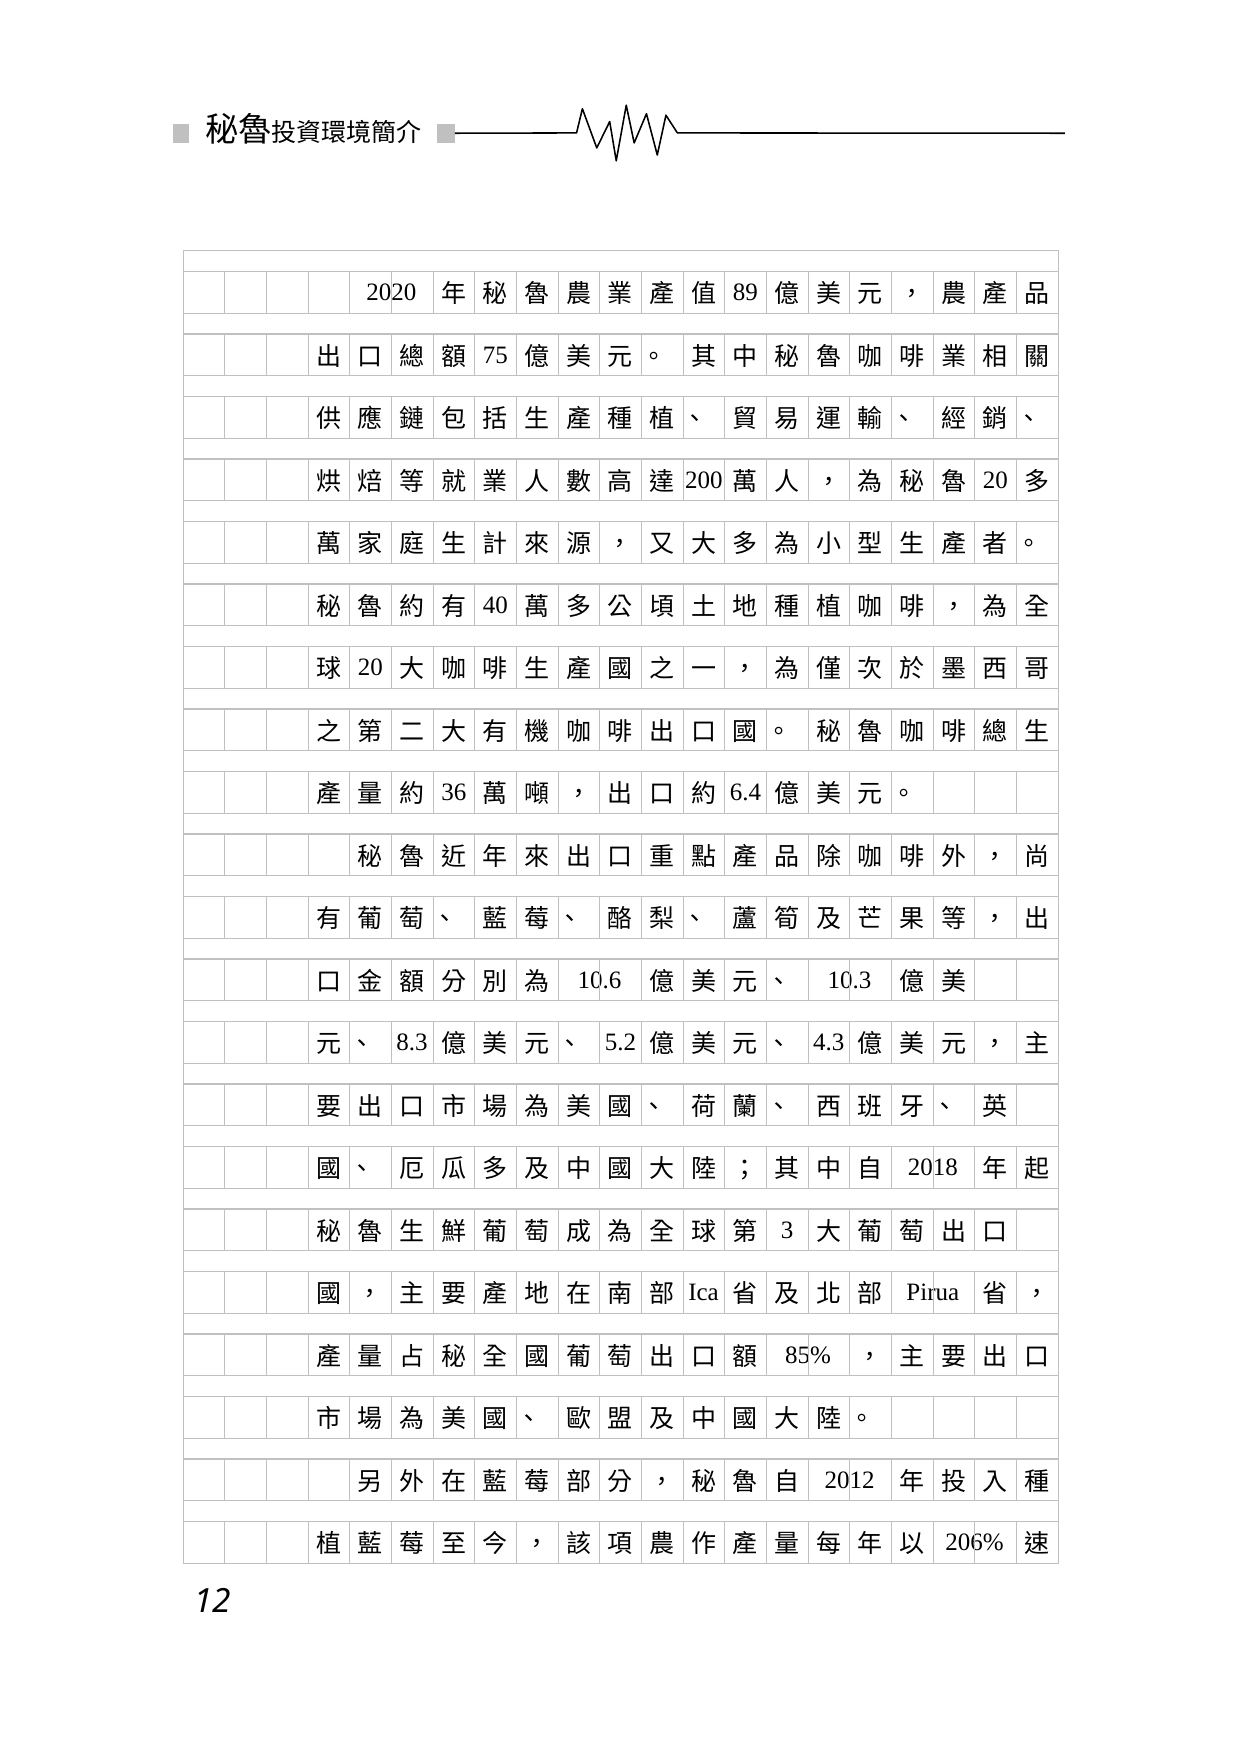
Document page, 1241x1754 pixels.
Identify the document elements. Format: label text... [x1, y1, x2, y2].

text 另外在藍莓部分，秘魯自2012年投入種植藍莓至今，該項農作產量每年以206%速率成長，已超越智利成為全球最大藍莓出口國。目前該國最大藍莓產地在La Libertad及Lambayeque地區，主要出口市場為美國、荷蘭及中國大陸，另秘魯政府正積極開拓印度、日本及臺灣等亞洲市場，並於2020年9月起獲准輸往我國。 [281, 1501, 1058, 1521]
text 秘魯近年來出口重點產品除咖啡外，尚有葡萄、藍莓、酪梨、蘆筍及芒果等，出口金額分別為10.6億美元、10.3億美元、8.3億美元、5.2億美元、4.3億美元，主要出口市場為美國、荷蘭、西班牙、英國、厄瓜多及中國大陸；其中自2018年起秘魯生鮮葡萄成為全球第3大葡萄出口國，主要產地在南部Ica省及北部Pirua省，產量占秘全國葡萄出口額85%，主要出口市場為美國、歐盟及中國大陸。 [281, 1314, 1058, 1333]
text 另外在藍莓部分，秘魯自2012年投入種植藍莓至今，該項農作產量每年以206%速率成長，已超越智利成為全球最大藍莓出口國。目前該國最大藍莓產地在La Libertad及Lambayeque地區，主要出口市場為美國、荷蘭及中國大陸，另秘魯政府正積極開拓印度、日本及臺灣等亞洲市場，並於2020年9月起獲准輸往我國。 [281, 1439, 1058, 1458]
text 秘魯近年來出口重點產品除咖啡外，尚有葡萄、藍莓、酪梨、蘆筍及芒果等，出口金額分別為10.6億美元、10.3億美元、8.3億美元、5.2億美元、4.3億美元，主要出口市場為美國、荷蘭、西班牙、英國、厄瓜多及中國大陸；其中自2018年起秘魯生鮮葡萄成為全球第3大葡萄出口國，主要產地在南部Ica省及北部Pirua省，產量占秘全國葡萄出口額85%，主要出口市場為美國、歐盟及中國大陸。 [281, 1001, 1058, 1021]
text 2020年秘魯農業產值89億美元，農產品出口總額75億美元。其中秘魯咖啡業相關供應鏈包括生產種植、貿易運輸、經銷、烘焙等就業人數高達200萬人，為秘魯20多萬家庭生計來源，又大多為小型生產者。秘魯約有40萬多公頃土地種植咖啡，為全球20大咖啡生產國之一，為僅次於墨西哥之第二大有機咖啡出口國。秘魯咖啡總生產量約36萬噸，出口約6.4億美元。 [281, 314, 1058, 333]
text 2020年秘魯農業產值89億美元，農產品出口總額75億美元。其中秘魯咖啡業相關供應鏈包括生產種植、貿易運輸、經銷、烘焙等就業人數高達200萬人，為秘魯20多萬家庭生計來源，又大多為小型生產者。秘魯約有40萬多公頃土地種植咖啡，為全球20大咖啡生產國之一，為僅次於墨西哥之第二大有機咖啡出口國。秘魯咖啡總生產量約36萬噸，出口約6.4億美元。 [281, 564, 1058, 583]
text 2020年秘魯農業產值89億美元，農產品出口總額75億美元。其中秘魯咖啡業相關供應鏈包括生產種植、貿易運輸、經銷、烘焙等就業人數高達200萬人，為秘魯20多萬家庭生計來源，又大多為小型生產者。秘魯約有40萬多公頃土地種植咖啡，為全球20大咖啡生產國之一，為僅次於墨西哥之第二大有機咖啡出口國。秘魯咖啡總生產量約36萬噸，出口約6.4億美元。 [281, 689, 1058, 708]
text 秘魯近年來出口重點產品除咖啡外，尚有葡萄、藍莓、酪梨、蘆筍及芒果等，出口金額分別為10.6億美元、10.3億美元、8.3億美元、5.2億美元、4.3億美元，主要出口市場為美國、荷蘭、西班牙、英國、厄瓜多及中國大陸；其中自2018年起秘魯生鮮葡萄成為全球第3大葡萄出口國，主要產地在南部Ica省及北部Pirua省，產量占秘全國葡萄出口額85%，主要出口市場為美國、歐盟及中國大陸。 [281, 1251, 1058, 1271]
text 2020年秘魯農業產值89億美元，農產品出口總額75億美元。其中秘魯咖啡業相關供應鏈包括生產種植、貿易運輸、經銷、烘焙等就業人數高達200萬人，為秘魯20多萬家庭生計來源，又大多為小型生產者。秘魯約有40萬多公頃土地種植咖啡，為全球20大咖啡生產國之一，為僅次於墨西哥之第二大有機咖啡出口國。秘魯咖啡總生產量約36萬噸，出口約6.4億美元。 [281, 751, 1058, 771]
text 秘魯近年來出口重點產品除咖啡外，尚有葡萄、藍莓、酪梨、蘆筍及芒果等，出口金額分別為10.6億美元、10.3億美元、8.3億美元、5.2億美元、4.3億美元，主要出口市場為美國、荷蘭、西班牙、英國、厄瓜多及中國大陸；其中自2018年起秘魯生鮮葡萄成為全球第3大葡萄出口國，主要產地在南部Ica省及北部Pirua省，產量占秘全國葡萄出口額85%，主要出口市場為美國、歐盟及中國大陸。 [281, 814, 1058, 833]
text 秘魯近年來出口重點產品除咖啡外，尚有葡萄、藍莓、酪梨、蘆筍及芒果等，出口金額分別為10.6億美元、10.3億美元、8.3億美元、5.2億美元、4.3億美元，主要出口市場為美國、荷蘭、西班牙、英國、厄瓜多及中國大陸；其中自2018年起秘魯生鮮葡萄成為全球第3大葡萄出口國，主要產地在南部Ica省及北部Pirua省，產量占秘全國葡萄出口額85%，主要出口市場為美國、歐盟及中國大陸。 [281, 1126, 1058, 1146]
text 秘魯近年來出口重點產品除咖啡外，尚有葡萄、藍莓、酪梨、蘆筍及芒果等，出口金額分別為10.6億美元、10.3億美元、8.3億美元、5.2億美元、4.3億美元，主要出口市場為美國、荷蘭、西班牙、英國、厄瓜多及中國大陸；其中自2018年起秘魯生鮮葡萄成為全球第3大葡萄出口國，主要產地在南部Ica省及北部Pirua省，產量占秘全國葡萄出口額85%，主要出口市場為美國、歐盟及中國大陸。 [281, 1376, 1058, 1396]
text 2020年秘魯農業產值89億美元，農產品出口總額75億美元。其中秘魯咖啡業相關供應鏈包括生產種植、貿易運輸、經銷、烘焙等就業人數高達200萬人，為秘魯20多萬家庭生計來源，又大多為小型生產者。秘魯約有40萬多公頃土地種植咖啡，為全球20大咖啡生產國之一，為僅次於墨西哥之第二大有機咖啡出口國。秘魯咖啡總生產量約36萬噸，出口約6.4億美元。 [281, 251, 1058, 271]
text 2020年秘魯農業產值89億美元，農產品出口總額75億美元。其中秘魯咖啡業相關供應鏈包括生產種植、貿易運輸、經銷、烘焙等就業人數高達200萬人，為秘魯20多萬家庭生計來源，又大多為小型生產者。秘魯約有40萬多公頃土地種植咖啡，為全球20大咖啡生產國之一，為僅次於墨西哥之第二大有機咖啡出口國。秘魯咖啡總生產量約36萬噸，出口約6.4億美元。 [281, 626, 1058, 646]
text 2020年秘魯農業產值89億美元，農產品出口總額75億美元。其中秘魯咖啡業相關供應鏈包括生產種植、貿易運輸、經銷、烘焙等就業人數高達200萬人，為秘魯20多萬家庭生計來源，又大多為小型生產者。秘魯約有40萬多公頃土地種植咖啡，為全球20大咖啡生產國之一，為僅次於墨西哥之第二大有機咖啡出口國。秘魯咖啡總生產量約36萬噸，出口約6.4億美元。 [281, 501, 1058, 521]
text 秘魯近年來出口重點產品除咖啡外，尚有葡萄、藍莓、酪梨、蘆筍及芒果等，出口金額分別為10.6億美元、10.3億美元、8.3億美元、5.2億美元、4.3億美元，主要出口市場為美國、荷蘭、西班牙、英國、厄瓜多及中國大陸；其中自2018年起秘魯生鮮葡萄成為全球第3大葡萄出口國，主要產地在南部Ica省及北部Pirua省，產量占秘全國葡萄出口額85%，主要出口市場為美國、歐盟及中國大陸。 [281, 1064, 1058, 1083]
text 秘魯近年來出口重點產品除咖啡外，尚有葡萄、藍莓、酪梨、蘆筍及芒果等，出口金額分別為10.6億美元、10.3億美元、8.3億美元、5.2億美元、4.3億美元，主要出口市場為美國、荷蘭、西班牙、英國、厄瓜多及中國大陸；其中自2018年起秘魯生鮮葡萄成為全球第3大葡萄出口國，主要產地在南部Ica省及北部Pirua省，產量占秘全國葡萄出口額85%，主要出口市場為美國、歐盟及中國大陸。 [281, 1189, 1058, 1208]
text 秘魯近年來出口重點產品除咖啡外，尚有葡萄、藍莓、酪梨、蘆筍及芒果等，出口金額分別為10.6億美元、10.3億美元、8.3億美元、5.2億美元、4.3億美元，主要出口市場為美國、荷蘭、西班牙、英國、厄瓜多及中國大陸；其中自2018年起秘魯生鮮葡萄成為全球第3大葡萄出口國，主要產地在南部Ica省及北部Pirua省，產量占秘全國葡萄出口額85%，主要出口市場為美國、歐盟及中國大陸。 [281, 939, 1058, 958]
text 2020年秘魯農業產值89億美元，農產品出口總額75億美元。其中秘魯咖啡業相關供應鏈包括生產種植、貿易運輸、經銷、烘焙等就業人數高達200萬人，為秘魯20多萬家庭生計來源，又大多為小型生產者。秘魯約有40萬多公頃土地種植咖啡，為全球20大咖啡生產國之一，為僅次於墨西哥之第二大有機咖啡出口國。秘魯咖啡總生產量約36萬噸，出口約6.4億美元。 [281, 376, 1058, 396]
text 2020年秘魯農業產值89億美元，農產品出口總額75億美元。其中秘魯咖啡業相關供應鏈包括生產種植、貿易運輸、經銷、烘焙等就業人數高達200萬人，為秘魯20多萬家庭生計來源，又大多為小型生產者。秘魯約有40萬多公頃土地種植咖啡，為全球20大咖啡生產國之一，為僅次於墨西哥之第二大有機咖啡出口國。秘魯咖啡總生產量約36萬噸，出口約6.4億美元。 [281, 439, 1058, 458]
text 秘魯近年來出口重點產品除咖啡外，尚有葡萄、藍莓、酪梨、蘆筍及芒果等，出口金額分別為10.6億美元、10.3億美元、8.3億美元、5.2億美元、4.3億美元，主要出口市場為美國、荷蘭、西班牙、英國、厄瓜多及中國大陸；其中自2018年起秘魯生鮮葡萄成為全球第3大葡萄出口國，主要產地在南部Ica省及北部Pirua省，產量占秘全國葡萄出口額85%，主要出口市場為美國、歐盟及中國大陸。 [281, 876, 1058, 896]
